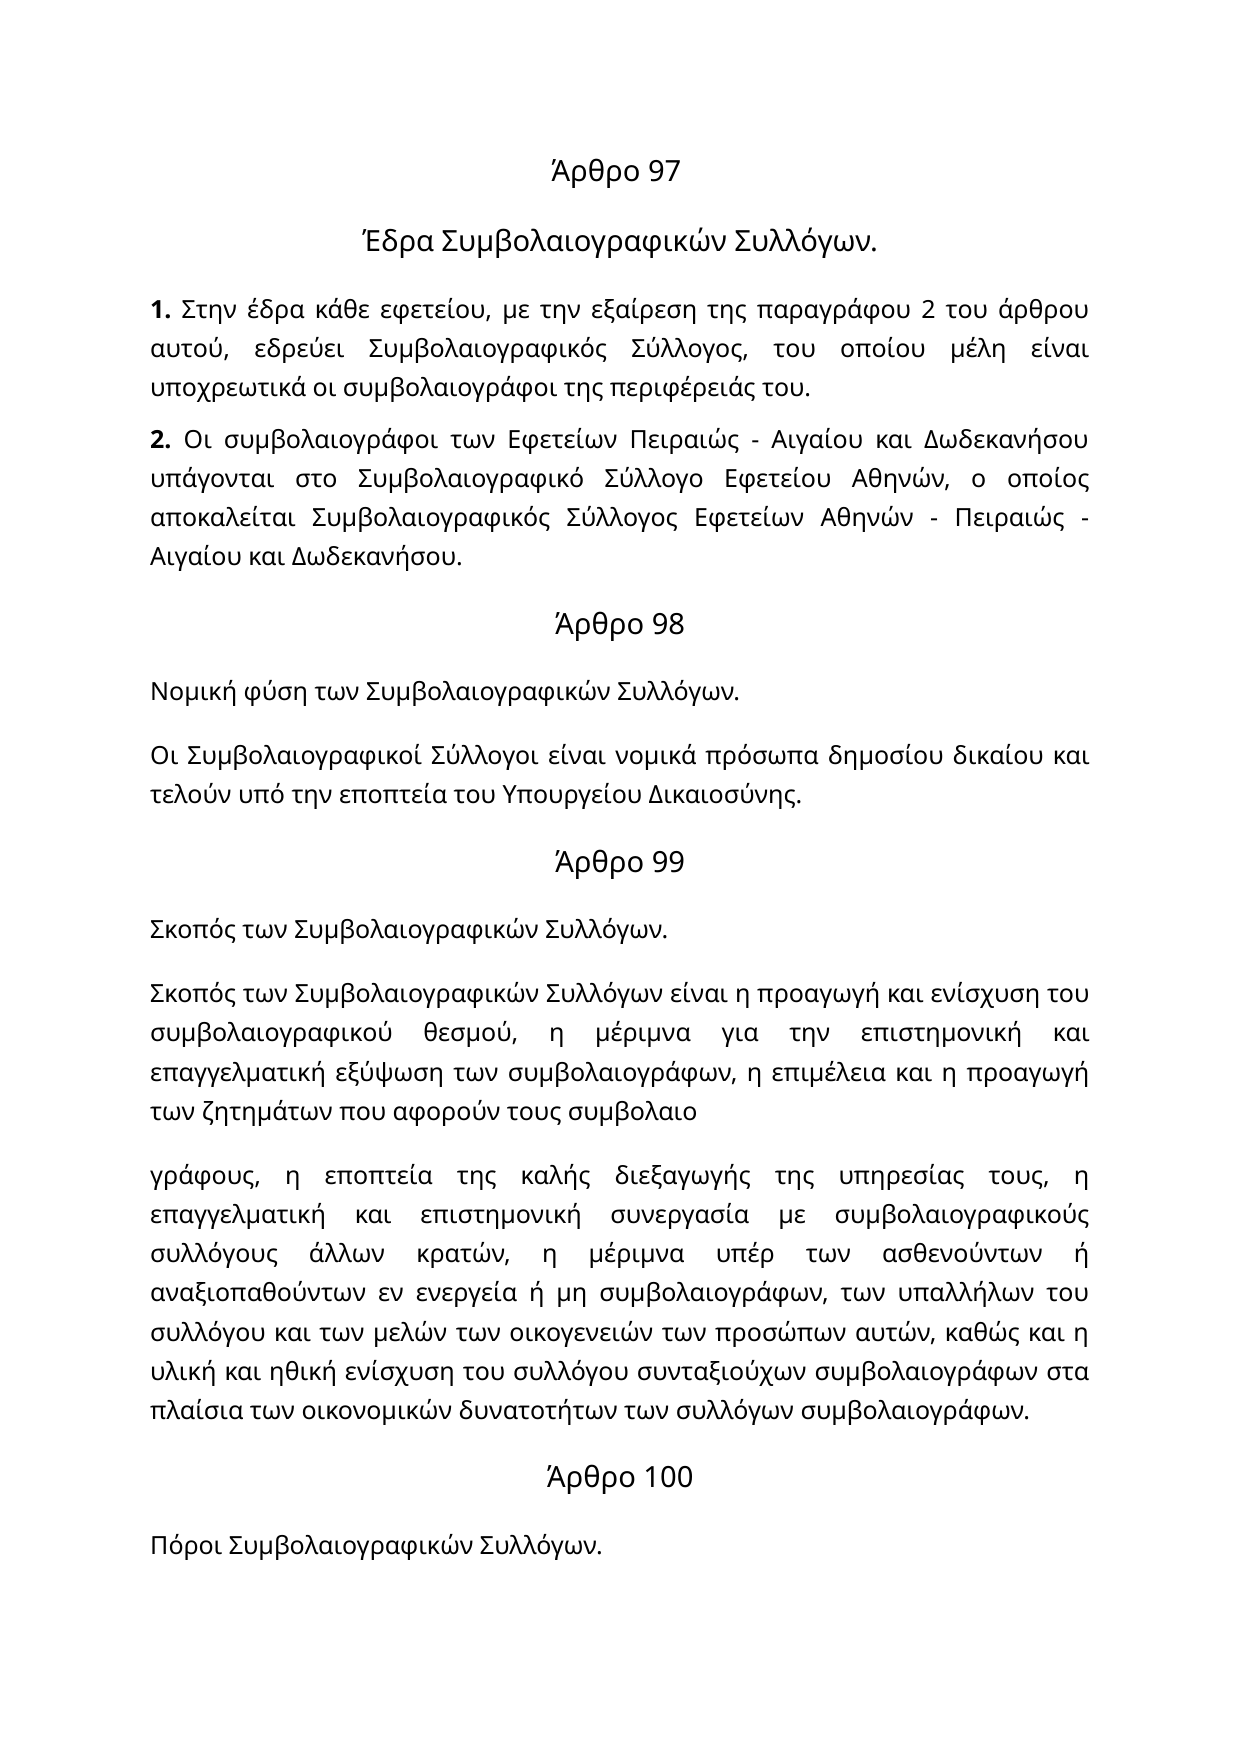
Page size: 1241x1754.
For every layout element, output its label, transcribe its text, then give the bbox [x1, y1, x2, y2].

text 1. Στην έδρα κάθε εφετείου, με την εξαίρεση της παραγράφου 2 του άρθρου αυτού, εδρεύει Συμβολαιογραφικός Σύλλογος, του οποίου μέλη είναι υποχρεωτικά οι συμβολαιογράφοι της περιφέρειάς του. [150, 291, 1090, 404]
text Σκοπός των Συμβολαιογραφικών Συλλόγων είναι η προαγωγή και ενίσχυση του συμβολαιογραφικού θεσμού, η μέριμνα για την επιστημονική και επαγγελματική εξύψωση των συμβολαιογράφων, η επιμέλεια και η προαγωγή των ζητημάτων που αφορούν τους συμβολαιο [150, 976, 1090, 1127]
text Πόροι Συμβολαιογραφικών Συλλόγων. [150, 1527, 1090, 1561]
subtitle Άρθρο 99 [150, 841, 1090, 881]
text Νομική φύση των Συμβολαιογραφικών Συλλόγων. [150, 673, 1090, 708]
subtitle Άρθρο 100 [150, 1457, 1090, 1496]
subtitle Έδρα Συμβολαιογραφικών Συλλόγων. [150, 221, 1090, 260]
text γράφους, η εποπτεία της καλής διεξαγωγής της υπηρεσίας τους, η επαγγελματική και επιστημονική συνεργασία με συμβολαιογραφικούς συλλόγους άλλων κρατών, η μέριμνα υπέρ των ασθενούντων ή αναξιοπαθούντων εν ενεργεία ή μη συμβολαιογράφων, των υπαλλήλων του συλλόγου και των μελών των οικογενειών των προσώπων αυτών, καθώς και η υλική και ηθική ενίσχυση του συλλόγου συνταξιούχων συμβολαιογράφων στα πλαίσια των οικονομικών δυνατοτήτων των συλλόγων συμβολαιογράφων. [150, 1157, 1090, 1427]
text Οι Συμβολαιογραφικοί Σύλλογοι είναι νομικά πρόσωπα δημοσίου δικαίου και τελούν υπό την εποπτεία του Υπουργείου Δικαιοσύνης. [150, 738, 1090, 811]
text Σκοπός των Συμβολαιογραφικών Συλλόγων. [150, 912, 1090, 946]
subtitle Άρθρο 98 [150, 603, 1090, 643]
text 2. Οι συμβολαιογράφοι των Εφετείων Πειραιώς - Αιγαίου και Δωδεκανήσου υπάγονται στο Συμβολαιογραφικό Σύλλογο Εφετείου Αθηνών, ο οποίος αποκαλείται Συμβολαιογραφικός Σύλλογος Εφετείων Αθηνών - Πειραιώς - Αιγαίου και Δωδεκανήσου. [150, 421, 1090, 573]
subtitle Άρθρο 97 [150, 150, 1090, 190]
